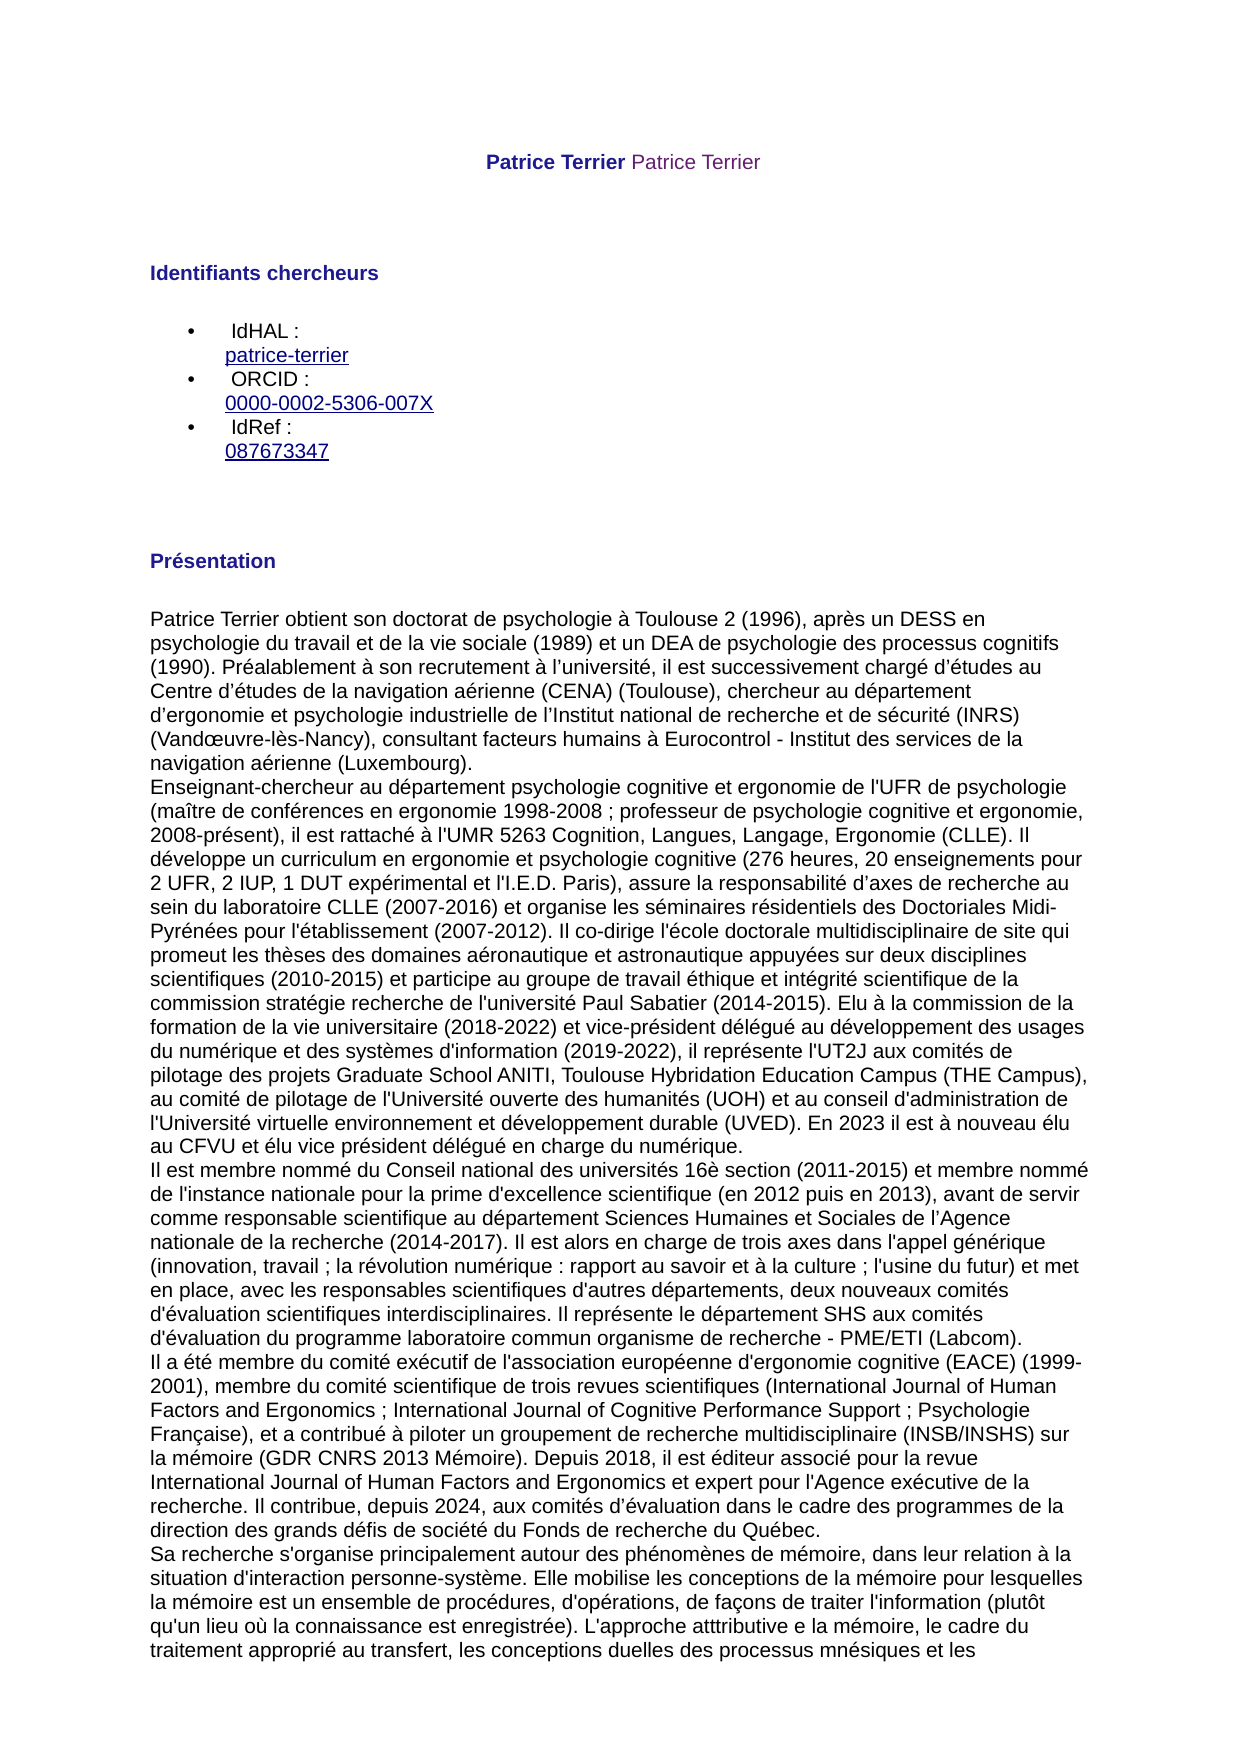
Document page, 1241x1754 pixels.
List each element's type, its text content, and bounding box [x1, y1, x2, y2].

subtitle Patrice Terrier Patrice Terrier [150, 150, 1090, 174]
subtitle Identifiants chercheurs [150, 260, 1090, 284]
list IdHAL : [187, 319, 1090, 343]
text Il est membre nommé du Conseil national des universités 16è section (2011-2015) et membre nommé de l'instance nationale pour la prime d'excellence scientifique (en 2012 puis en 2013), avant de servir comme responsable scientifique au département Sciences Humaines et Sociales de l’Agence nationale de la recherche (2014-2017). Il est alors en charge de trois axes dans l'appel générique (innovation, travail ; la révolution numérique : rapport au savoir et à la culture ; l'usine du futur) et met en place, avec les responsables scientifiques d'autres départements, deux nouveaux comités d'évaluation scientifiques interdisciplinaires. Il représente le département SHS aux comités d'évaluation du programme laboratoire commun organisme de recherche - PME/ETI (Labcom). [150, 1158, 1090, 1350]
text Enseignant-chercheur au département psychologie cognitive et ergonomie de l'UFR de psychologie (maître de conférences en ergonomie 1998-2008 ; professeur de psychologie cognitive et ergonomie, 2008-présent), il est rattaché à l'UMR 5263 Cognition, Langues, Langage, Ergonomie (CLLE). Il développe un curriculum en ergonomie et psychologie cognitive (276 heures, 20 enseignements pour 2 UFR, 2 IUP, 1 DUT expérimental et l'I.E.D. Paris), assure la responsabilité d’axes de recherche au sein du laboratoire CLLE (2007-2016) et organise les séminaires résidentiels des Doctoriales Midi-Pyrénées pour l'établissement (2007-2012). Il co-dirige l'école doctorale multidisciplinaire de site qui promeut les thèses des domaines aéronautique et astronautique appuyées sur deux disciplines scientifiques (2010-2015) et participe au groupe de travail éthique et intégrité scientifique de la commission stratégie recherche de l'université Paul Sabatier (2014-2015). Elu à la commission de la formation de la vie universitaire (2018-2022) et vice-président délégué au développement des usages du numérique et des systèmes d'information (2019-2022), il représente l'UT2J aux comités de pilotage des projets Graduate School ANITI, Toulouse Hybridation Education Campus (THE Campus), au comité de pilotage de l'Université ouverte des humanités (UOH) et au conseil d'administration de l'Université virtuelle environnement et développement durable (UVED). En 2023 il est à nouveau élu au CFVU et élu vice président délégué en charge du numérique. [150, 775, 1090, 1158]
text Sa recherche s'organise principalement autour des phénomènes de mémoire, dans leur relation à la situation d'interaction personne-système. Elle mobilise les conceptions de la mémoire pour lesquelles la mémoire est un ensemble de procédures, d'opérations, de façons de traiter l'information (plutôt qu'un lieu où la connaissance est enregistrée). L'approche atttributive e la mémoire, le cadre du traitement approprié au transfert, les conceptions duelles des processus mnésiques et les [150, 1542, 1090, 1661]
list IdRef : [187, 414, 1090, 438]
list 087673347 [187, 438, 1090, 462]
text Il a été membre du comité exécutif de l'association européenne d'ergonomie cognitive (EACE) (1999-2001), membre du comité scientifique de trois revues scientifiques (International Journal of Human Factors and Ergonomics ; International Journal of Cognitive Performance Support ; Psychologie Française), et a contribué à piloter un groupement de recherche multidisciplinaire (INSB/INSHS) sur la mémoire (GDR CNRS 2013 Mémoire). Depuis 2018, il est éditeur associé pour la revue International Journal of Human Factors and Ergonomics et expert pour l'Agence exécutive de la recherche. Il contribue, depuis 2024, aux comités d’évaluation dans le cadre des programmes de la direction des grands défis de société du Fonds de recherche du Québec. [150, 1350, 1090, 1542]
list ORCID : [187, 367, 1090, 391]
subtitle Présentation [150, 549, 1090, 573]
text Patrice Terrier obtient son doctorat de psychologie à Toulouse 2 (1996), après un DESS en psychologie du travail et de la vie sociale (1989) et un DEA de psychologie des processus cognitifs (1990). Préalablement à son recrutement à l’université, il est successivement chargé d’études au Centre d’études de la navigation aérienne (CENA) (Toulouse), chercheur au département d’ergonomie et psychologie industrielle de l’Institut national de recherche et de sécurité (INRS) (Vandœuvre-lès-Nancy), consultant facteurs humains à Eurocontrol - Institut des services de la navigation aérienne (Luxembourg). [150, 607, 1090, 775]
list 0000-0002-5306-007X [187, 391, 1090, 414]
list patrice-terrier [187, 343, 1090, 367]
